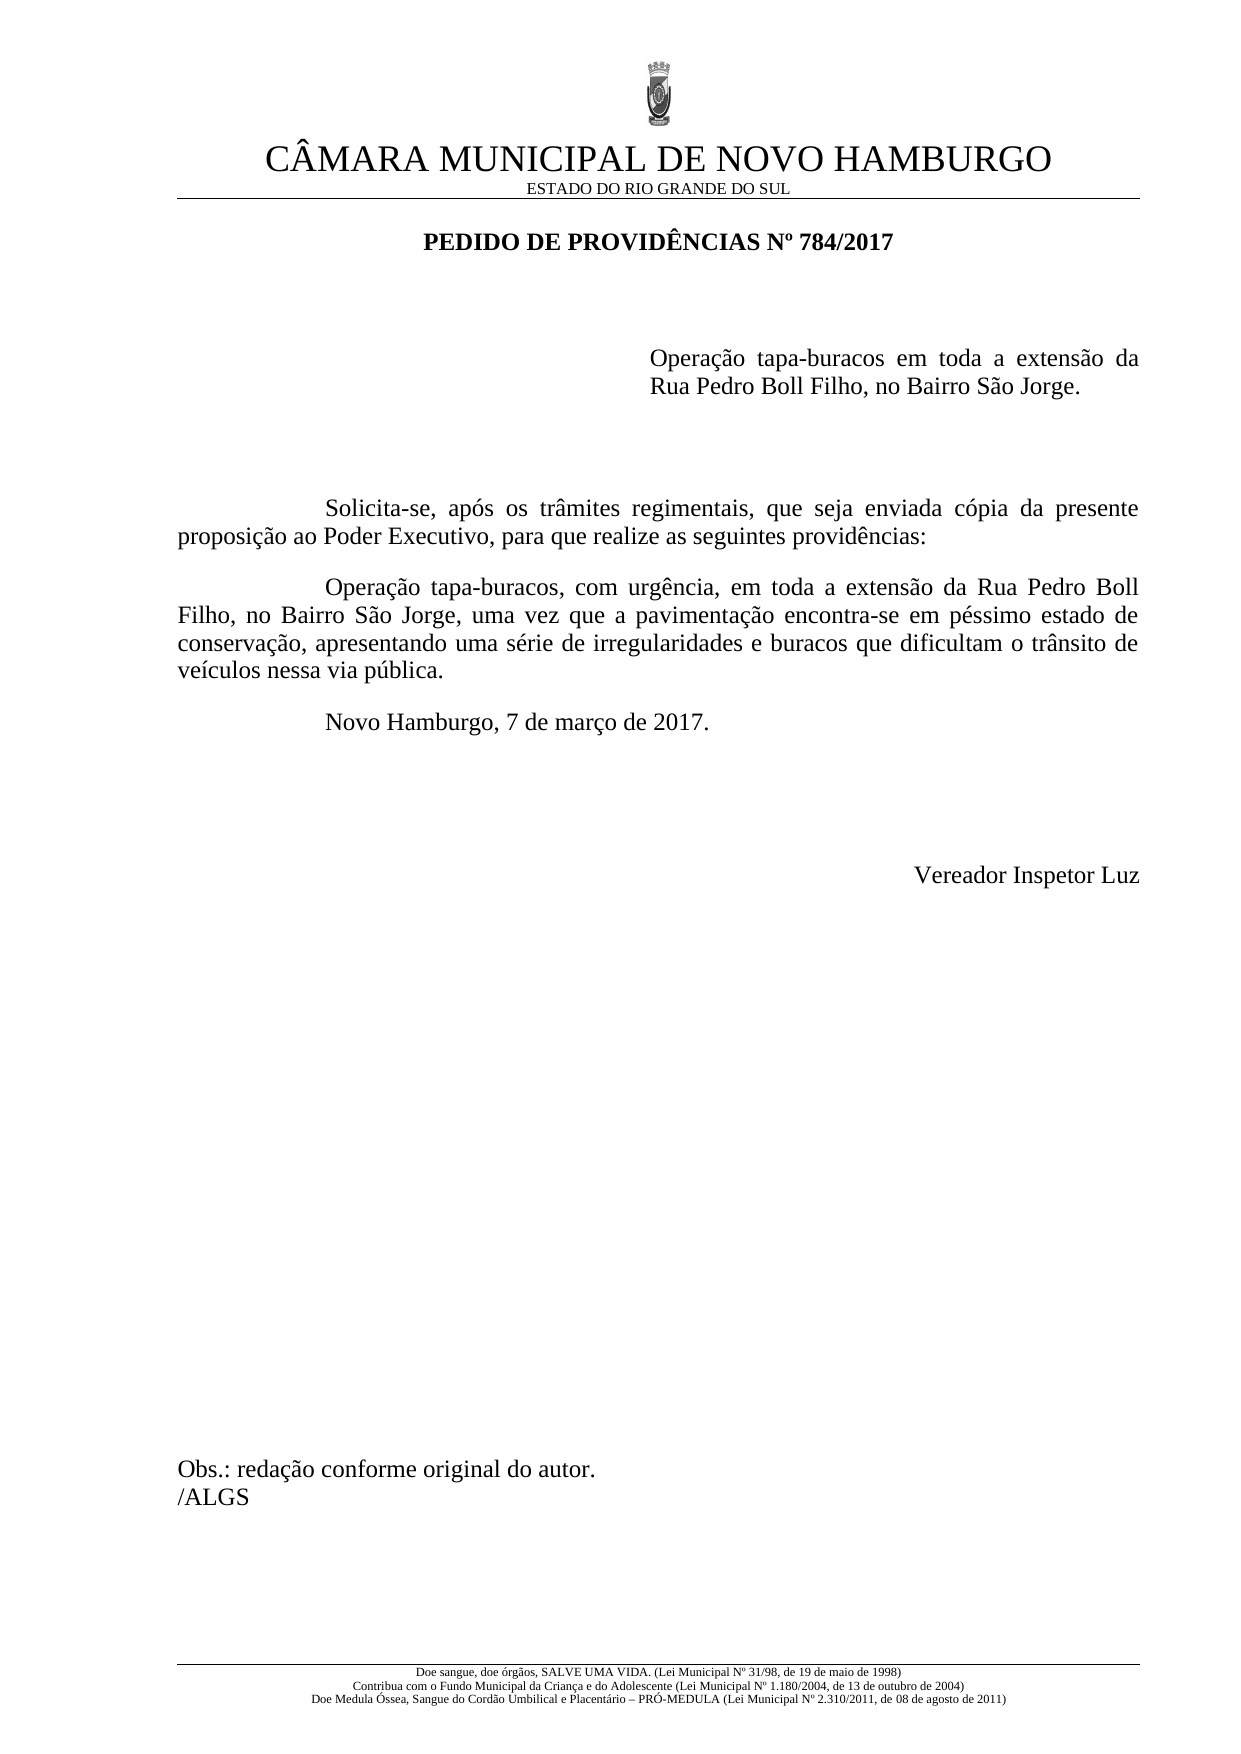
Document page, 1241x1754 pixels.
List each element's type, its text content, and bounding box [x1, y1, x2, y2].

text Obs.: redação conforme original do autor. [177, 1455, 1140, 1483]
text Solicita-se, após os trâmites regimentais, que seja enviada cópia da presente proposição ao Poder Executivo, para que realize as seguintes providências: [177, 494, 1140, 550]
text /ALGS [177, 1483, 1140, 1511]
text Vereador Inspetor Luz [177, 862, 1140, 889]
text PEDIDO DE PROVIDÊNCIAS Nº 784/2017 [177, 228, 1140, 256]
text Operação tapa-buracos em toda a extensão da Rua Pedro Boll Filho, no Bairro São Jorge. [649, 344, 1140, 400]
text Operação tapa-buracos, com urgência, em toda a extensão da Rua Pedro Boll Filho, no Bairro São Jorge, uma vez que a pavimentação encontra-se em péssimo estado de conservação, apresentando uma série de irregularidades e buracos que dificultam o trânsito de veículos nessa via pública. [177, 573, 1140, 684]
text Novo Hamburgo, 7 de março de 2017. [177, 708, 1140, 736]
